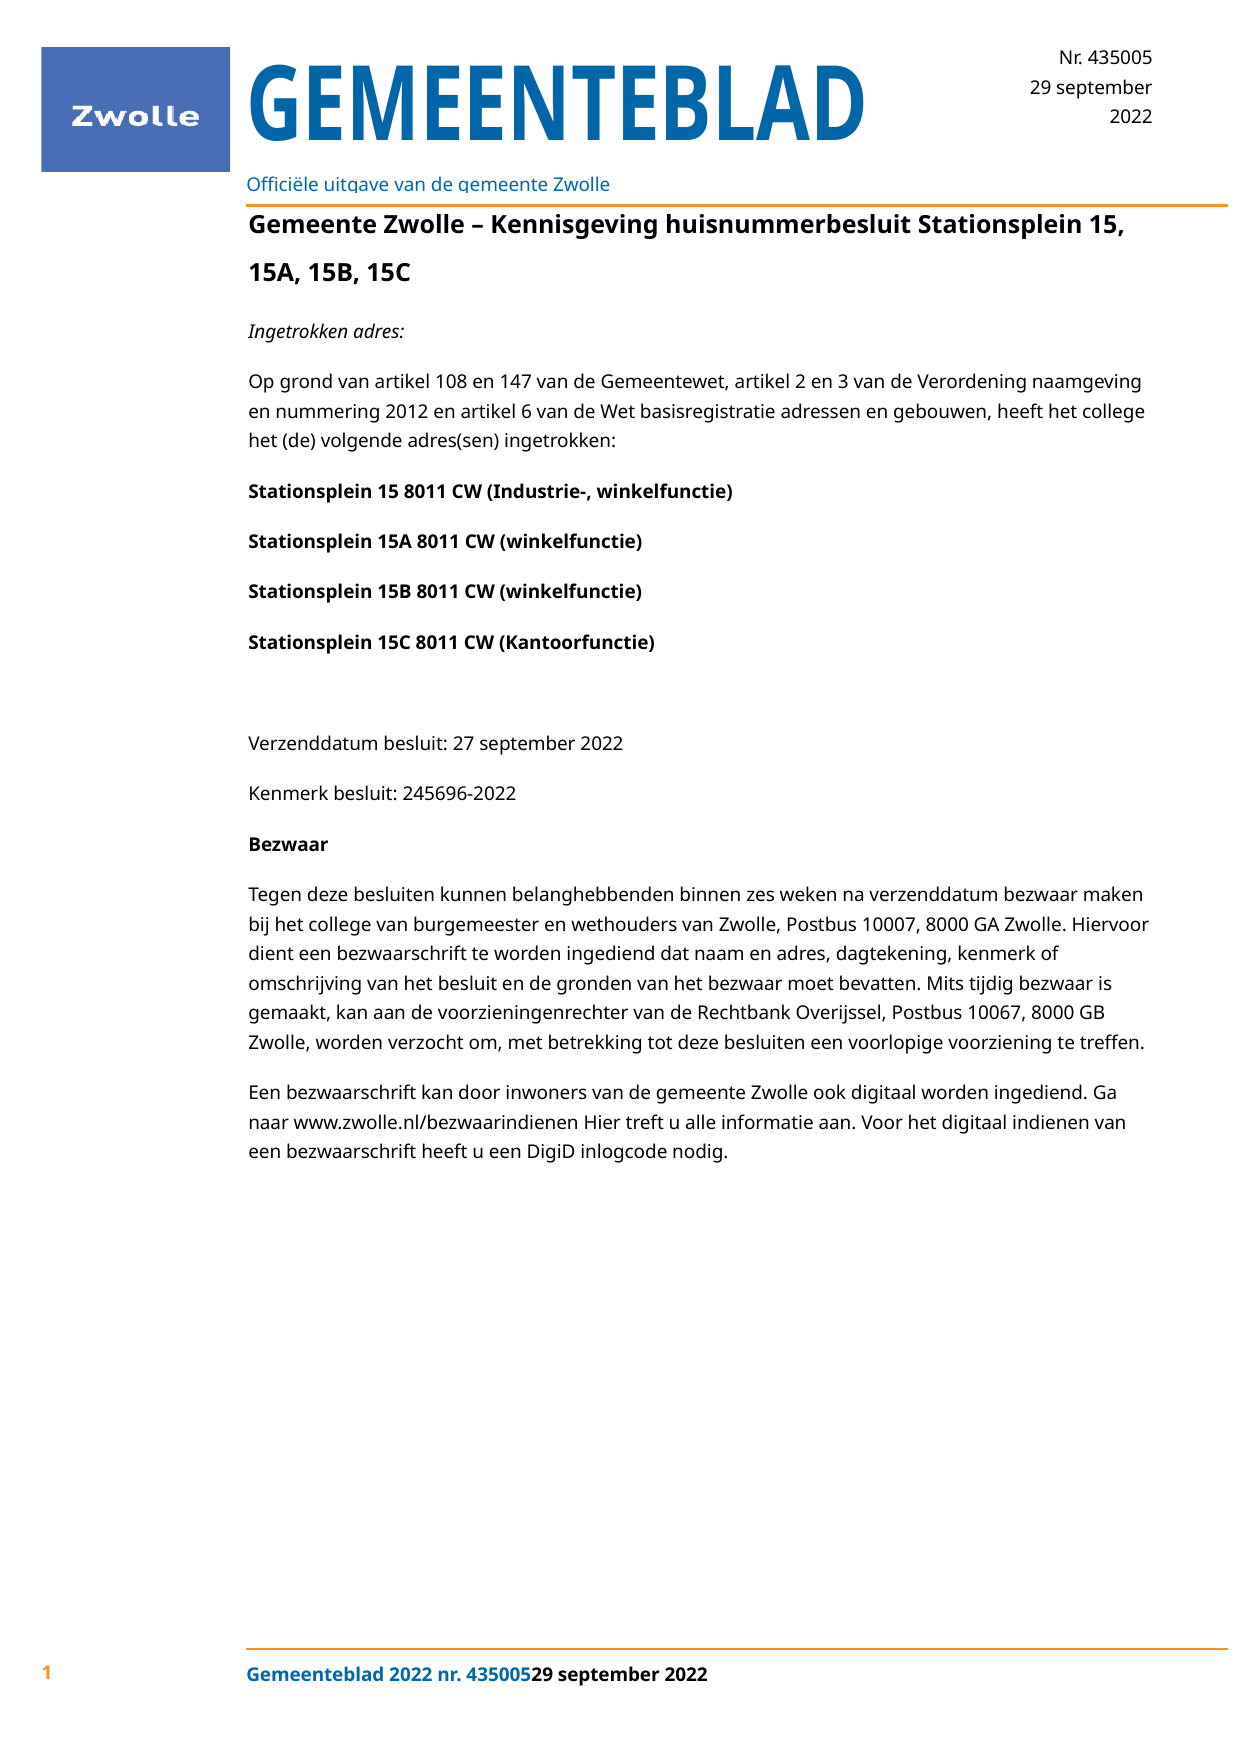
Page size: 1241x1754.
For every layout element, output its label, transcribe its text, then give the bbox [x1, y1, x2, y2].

text Stationsplein 15B 8011 CW (winkelfunctie) [248, 579, 1152, 604]
text Bezwaar [248, 831, 1152, 857]
text Op grond van artikel 108 en 147 van de Gemeentewet, artikel 2 en 3 van de Verordening naamgeving en nummering 2012 en artikel 6 van de Wet basisregistratie adressen en gebouwen, heeft het college het (de) volgende adres(sen) ingetrokken: [248, 368, 1152, 453]
picture [41, 47, 231, 172]
text Stationsplein 15A 8011 CW (winkelfunctie) [248, 528, 1152, 554]
text Verzenddatum besluit: 27 september 2022 [248, 730, 1152, 756]
text Tegen deze besluiten kunnen belanghebbenden binnen zes weken na verzenddatum bezwaar maken bij het college van burgemeester en wethouders van Zwolle, Postbus 10007, 8000 GA Zwolle. Hiervoor dient een bezwaarschrift te worden ingediend dat naam en adres, dagtekening, kenmerk of omschrijving van het besluit en de gronden van het bezwaar moet bevatten. Mits tijdig bezwaar is gemaakt, kan aan de voorzieningenrechter van de Rechtbank Overijssel, Postbus 10067, 8000 GB Zwolle, worden verzocht om, met betrekking tot deze besluiten een voorlopige voorziening te treffen. [248, 881, 1152, 1055]
text Kenmerk besluit: 245696-2022 [248, 780, 1152, 806]
text Stationsplein 15 8011 CW (Industrie-, winkelfunctie) [248, 478, 1152, 504]
text Ingetrokken adres: [248, 318, 1152, 344]
text Gemeente Zwolle – Kennisgeving huisnummerbesluit Stationsplein 15, 15A, 15B, 15C [248, 207, 1152, 288]
text Stationsplein 15C 8011 CW (Kantoorfunctie) [248, 629, 1152, 655]
text Een bezwaarschrift kan door inwoners van de gemeente Zwolle ook digitaal worden ingediend. Ga naar www.zwolle.nl/bezwaarindienen Hier treft u alle informatie aan. Voor het digitaal indienen van een bezwaarschrift heeft u een DigiD inlogcode nodig. [248, 1079, 1152, 1164]
